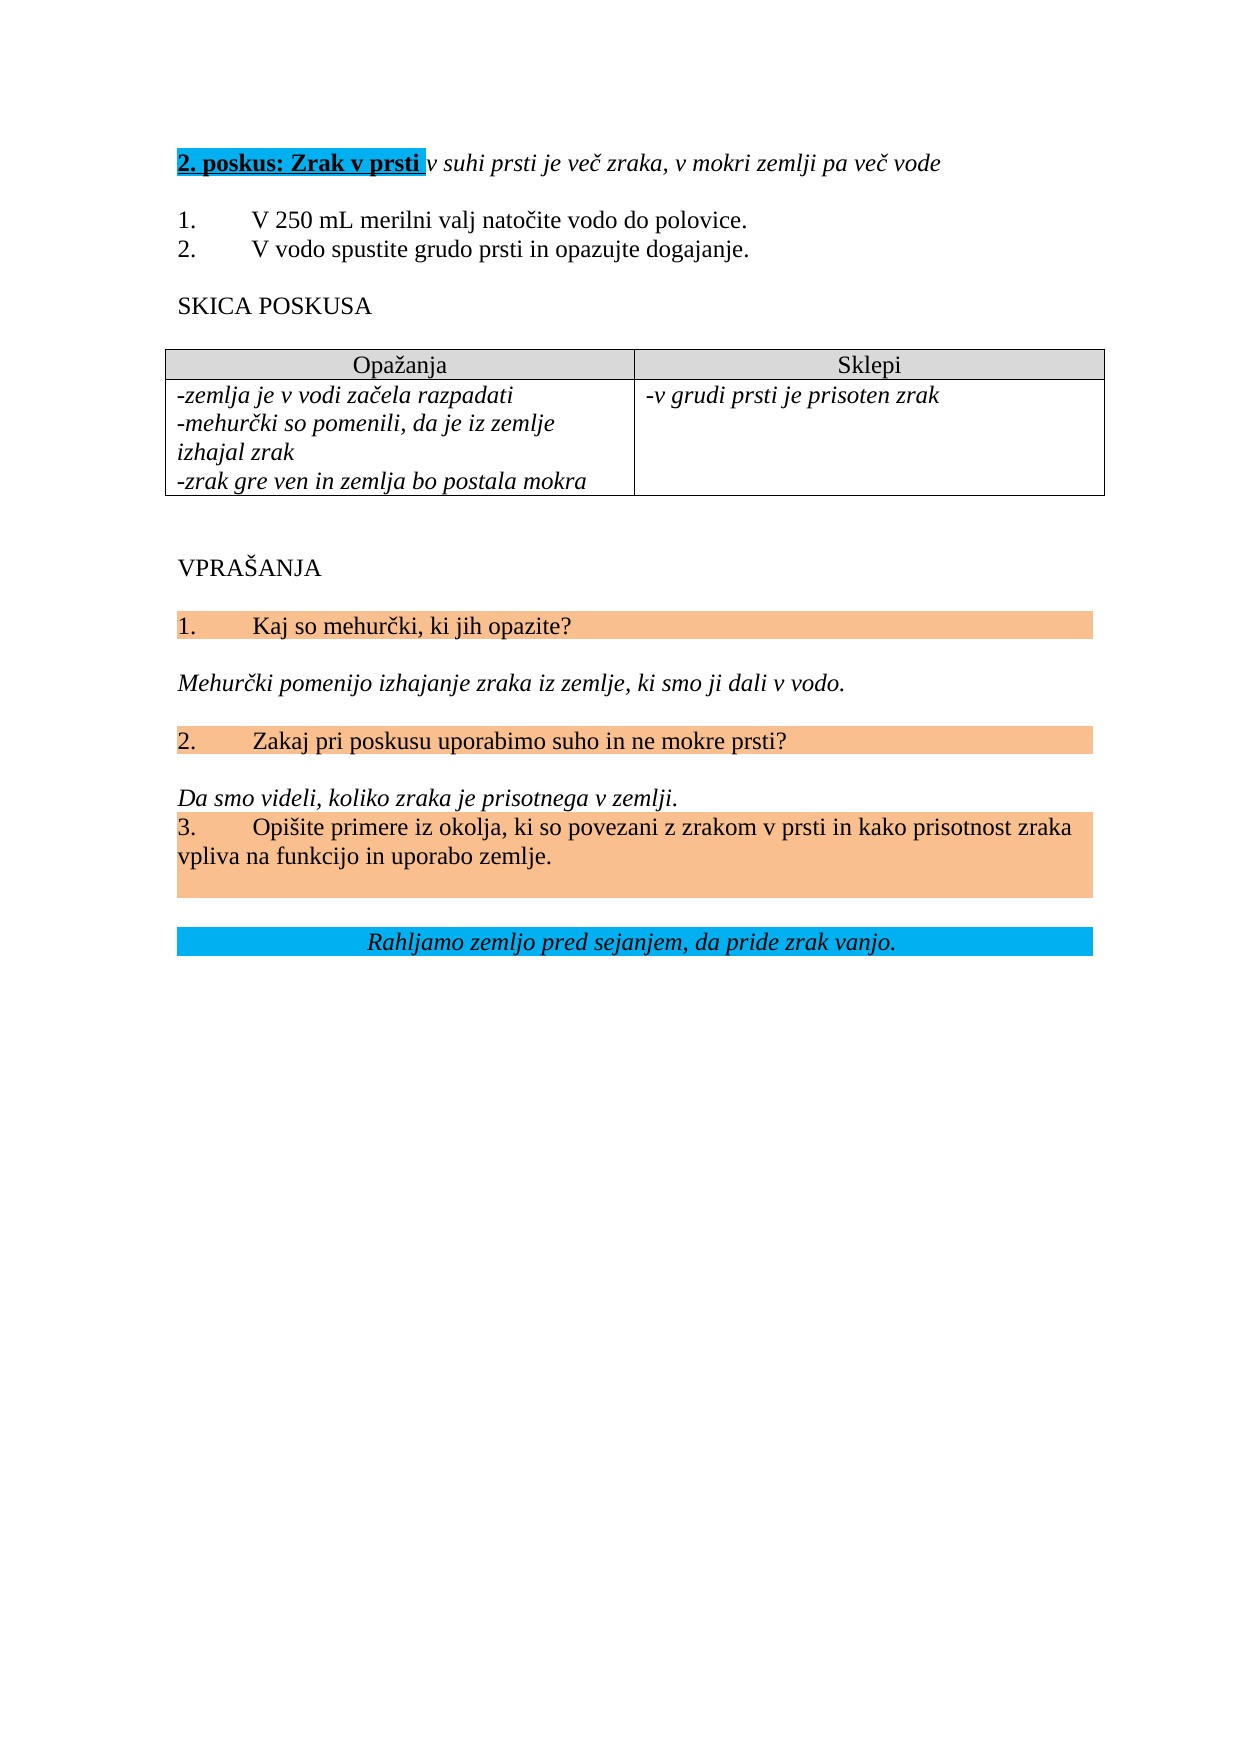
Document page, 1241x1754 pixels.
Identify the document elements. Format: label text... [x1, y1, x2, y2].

text 2. poskus: Zrak v prsti v suhi prsti je več zraka, v mokri zemlji pa več vode [177, 148, 1093, 176]
text Mehurčki pomenijo izhajanje zraka iz zemlje, ki smo ji dali v vodo. [177, 668, 1093, 697]
list Opišite primere iz okolja, ki so povezani z zrakom v prsti in kako prisotnost zraka vpliva na funkcijo in uporabo zemlje. [177, 812, 1093, 869]
table_header Opažanja [166, 350, 634, 379]
text VPRAŠANJA [177, 553, 1093, 582]
table_cell -zemlja je v vodi začela razpadati -mehurčki so pomenili, da je iz zemlje izhajal zrak -zrak gre ven in zemlja bo postala mokra [166, 380, 634, 495]
text Rahljamo zemljo pred sejanjem, da pride zrak vanjo. [177, 927, 1093, 956]
list V vodo spustite grudo prsti in opazujte dogajanje. [177, 234, 1093, 263]
table_header Sklepi [635, 350, 1104, 379]
list V 250 mL merilni valj natočite vodo do polovice. [177, 205, 1093, 234]
text Da smo videli, koliko zraka je prisotnega v zemlji. [177, 783, 1093, 812]
list Kaj so mehurčki, ki jih opazite? [177, 611, 1093, 639]
list Zakaj pri poskusu uporabimo suho in ne mokre prsti? [177, 726, 1093, 754]
table_cell -v grudi prsti je prisoten zrak [635, 380, 1104, 495]
text SKICA POSKUSA [177, 291, 1093, 320]
